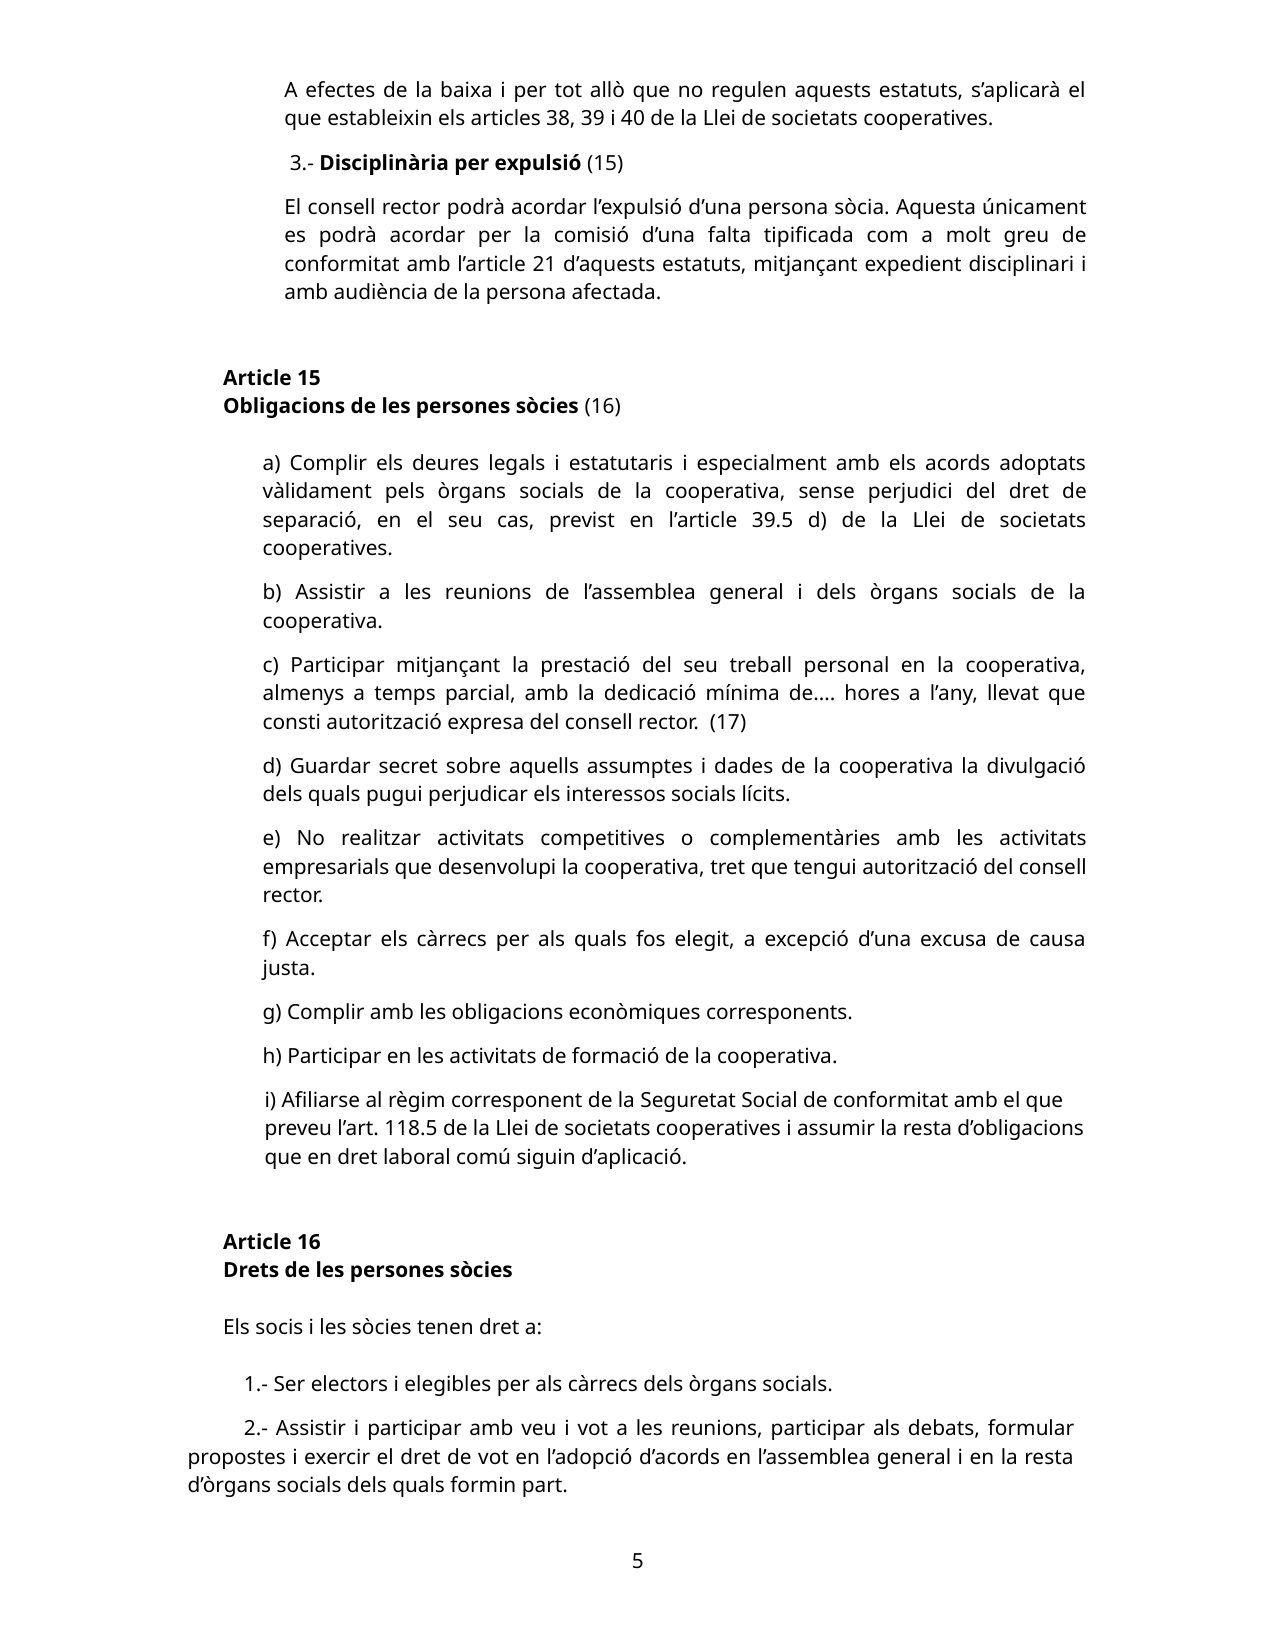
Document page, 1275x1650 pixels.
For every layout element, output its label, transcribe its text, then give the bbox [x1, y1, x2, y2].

text Obligacions de les persones sòcies (16) [217, 391, 1087, 420]
text b) Assistir a les reunions de l’assemblea general i dels òrgans socials de la cooperativa. [262, 577, 1087, 634]
text 3.- Disciplinària per expulsió (15) [284, 148, 1087, 176]
text 2.- Assistir i participar amb veu i vot a les reunions, participar als debats, formular propostes i exercir el dret de vot en l’adopció d’acords en l’assemblea general i en la resta d’òrgans socials dels quals formin part. [187, 1413, 1076, 1499]
text d) Guardar secret sobre aquells assumptes i dades de la cooperativa la divulgació dels quals pugui perjudicar els interessos socials lícits. [262, 751, 1087, 808]
text h) Participar en les activitats de formació de la cooperativa. [262, 1041, 1087, 1069]
text i) Afiliarse al règim corresponent de la Seguretat Social de conformitat amb el que preveu l’art. 118.5 de la Llei de societats cooperatives i assumir la resta d’obligacions que en dret laboral comú siguin d’aplicació. [264, 1085, 1087, 1170]
text f) Acceptar els càrrecs per als quals fos elegit, a excepció d’una excusa de causa justa. [262, 924, 1087, 981]
text g) Complir amb les obligacions econòmiques corresponents. [262, 997, 1087, 1025]
text A efectes de la baixa i per tot allò que no regulen aquests estatuts, s’aplicarà el que estableixin els articles 38, 39 i 40 de la Llei de societats cooperatives. [284, 75, 1087, 132]
text c) Participar mitjançant la prestació del seu treball personal en la cooperativa, almenys a temps parcial, amb la dedicació mínima de…. hores a l’any, llevat que consti autorització expresa del consell rector. (17) [262, 650, 1087, 735]
text Article 15 [217, 363, 1087, 391]
text a) Complir els deures legals i estatutaris i especialment amb els acords adoptats vàlidament pels òrgans socials de la cooperativa, sense perjudici del dret de separació, en el seu cas, previst en l’article 39.5 d) de la Llei de societats cooperatives. [262, 448, 1087, 562]
text Article 16 [223, 1227, 1087, 1256]
text e) No realitzar activitats competitives o complementàries amb les activitats empresarials que desenvolupi la cooperativa, tret que tengui autorització del consell rector. [262, 823, 1087, 909]
text El consell rector podrà acordar l’expulsió d’una persona sòcia. Aquesta únicament es podrà acordar per la comisió d’una falta tipificada com a molt greu de conformitat amb l’article 21 d’aquests estatuts, mitjançant expedient disciplinari i amb audiència de la persona afectada. [284, 192, 1087, 306]
text Els socis i les sòcies tenen dret a: [223, 1312, 1087, 1341]
text 1.- Ser electors i elegibles per als càrrecs dels òrgans socials. [187, 1369, 1076, 1398]
text Drets de les persones sòcies [223, 1256, 1087, 1284]
